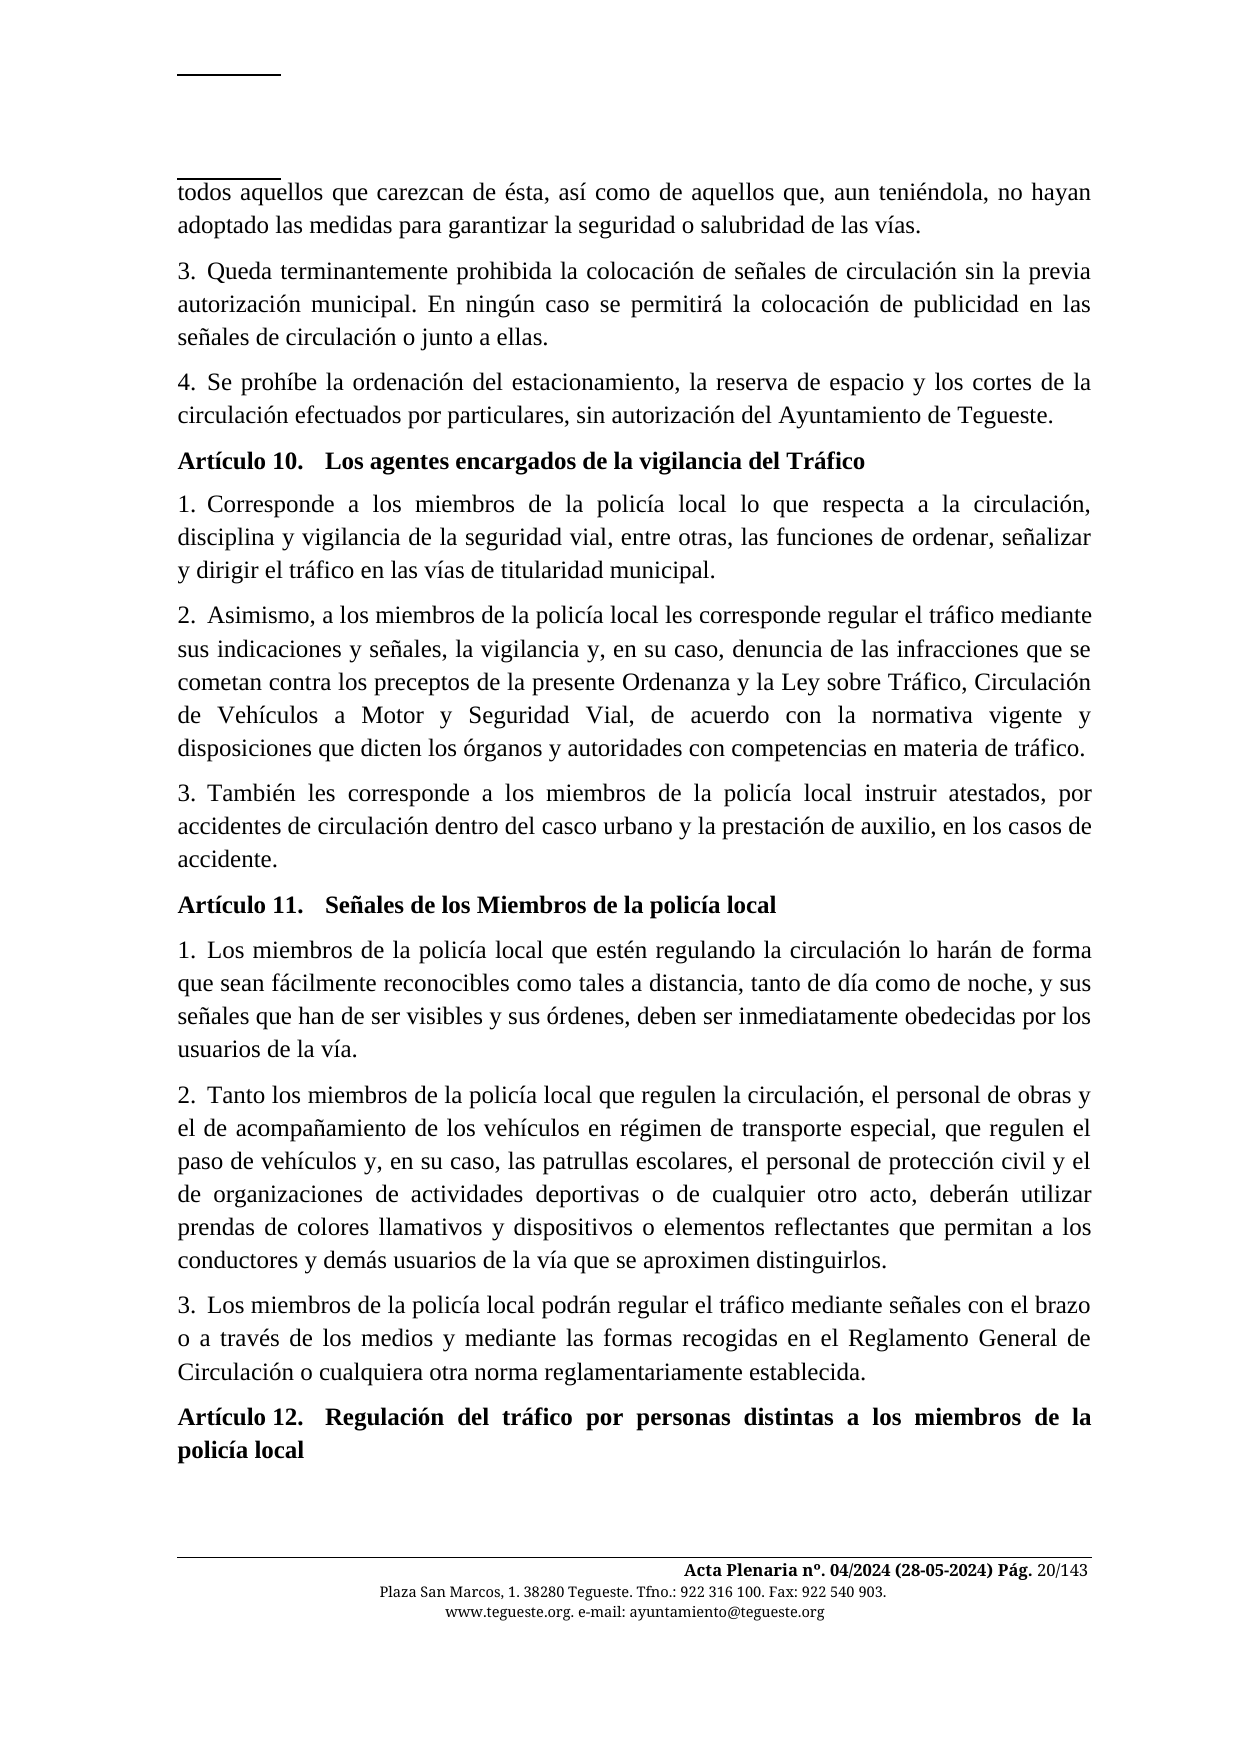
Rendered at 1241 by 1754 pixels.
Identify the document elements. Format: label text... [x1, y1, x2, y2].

list Se prohíbe la ordenación del estacionamiento, la reserva de espacio y los cortes de la circulación efectuados por particulares, sin autorización del Ayuntamiento de Tegueste. [177, 367, 1092, 429]
list Los agentes encargados de la vigilancia del Tráfico [177, 446, 1092, 474]
list Señales de los Miembros de la policía local [177, 890, 1092, 918]
list Tanto los miembros de la policía local que regulen la circulación, el personal de obras y el de acompañamiento de los vehículos en régimen de transporte especial, que regulen el paso de vehículos y, en su caso, las patrullas escolares, el personal de protección civil y el de organizaciones de actividades deportivas o de cualquier otro acto, deberán utilizar prendas de colores llamativos y dispositivos o elementos reflectantes que permitan a los conductores y demás usuarios de la vía que se aproximen distinguirlos. [177, 1080, 1092, 1274]
list Los miembros de la policía local que estén regulando la circulación lo harán de forma que sean fácilmente reconocibles como tales a distancia, tanto de día como de noche, y sus señales que han de ser visibles y sus órdenes, deben ser inmediatamente obedecidas por los usuarios de la vía. [177, 935, 1092, 1063]
list Los miembros de la policía local podrán regular el tráfico mediante señales con el brazo o a través de los medios y mediante las formas recogidas en el Reglamento General de Circulación o cualquiera otra norma reglamentariamente establecida. [177, 1291, 1092, 1385]
list Queda terminantemente prohibida la colocación de señales de circulación sin la previa autorización municipal. En ningún caso se permitirá la colocación de publicidad en las señales de circulación o junto a ellas. [177, 256, 1092, 351]
list todos aquellos que carezcan de ésta, así como de aquellos que, aun teniéndola, no hayan adoptado las medidas para garantizar la seguridad o salubridad de las vías. [177, 177, 1092, 239]
list También les corresponde a los miembros de la policía local instruir atestados, por accidentes de circulación dentro del casco urbano y la prestación de auxilio, en los casos de accidente. [177, 778, 1092, 873]
list Asimismo, a los miembros de la policía local les corresponde regular el tráfico mediante sus indicaciones y señales, la vigilancia y, en su caso, denuncia de las infracciones que se cometan contra los preceptos de la presente Ordenanza y la Ley sobre Tráfico, Circulación de Vehículos a Motor y Seguridad Vial, de acuerdo con la normativa vigente y disposiciones que dicten los órganos y autoridades con competencias en materia de tráfico. [177, 601, 1092, 761]
list Regulación del tráfico por personas distintas a los miembros de la policía local [177, 1402, 1092, 1464]
list Corresponde a los miembros de la policía local lo que respecta a la circulación, disciplina y vigilancia de la seguridad vial, entre otras, las funciones de ordenar, señalizar y dirigir el tráfico en las vías de titularidad municipal. [177, 489, 1092, 584]
